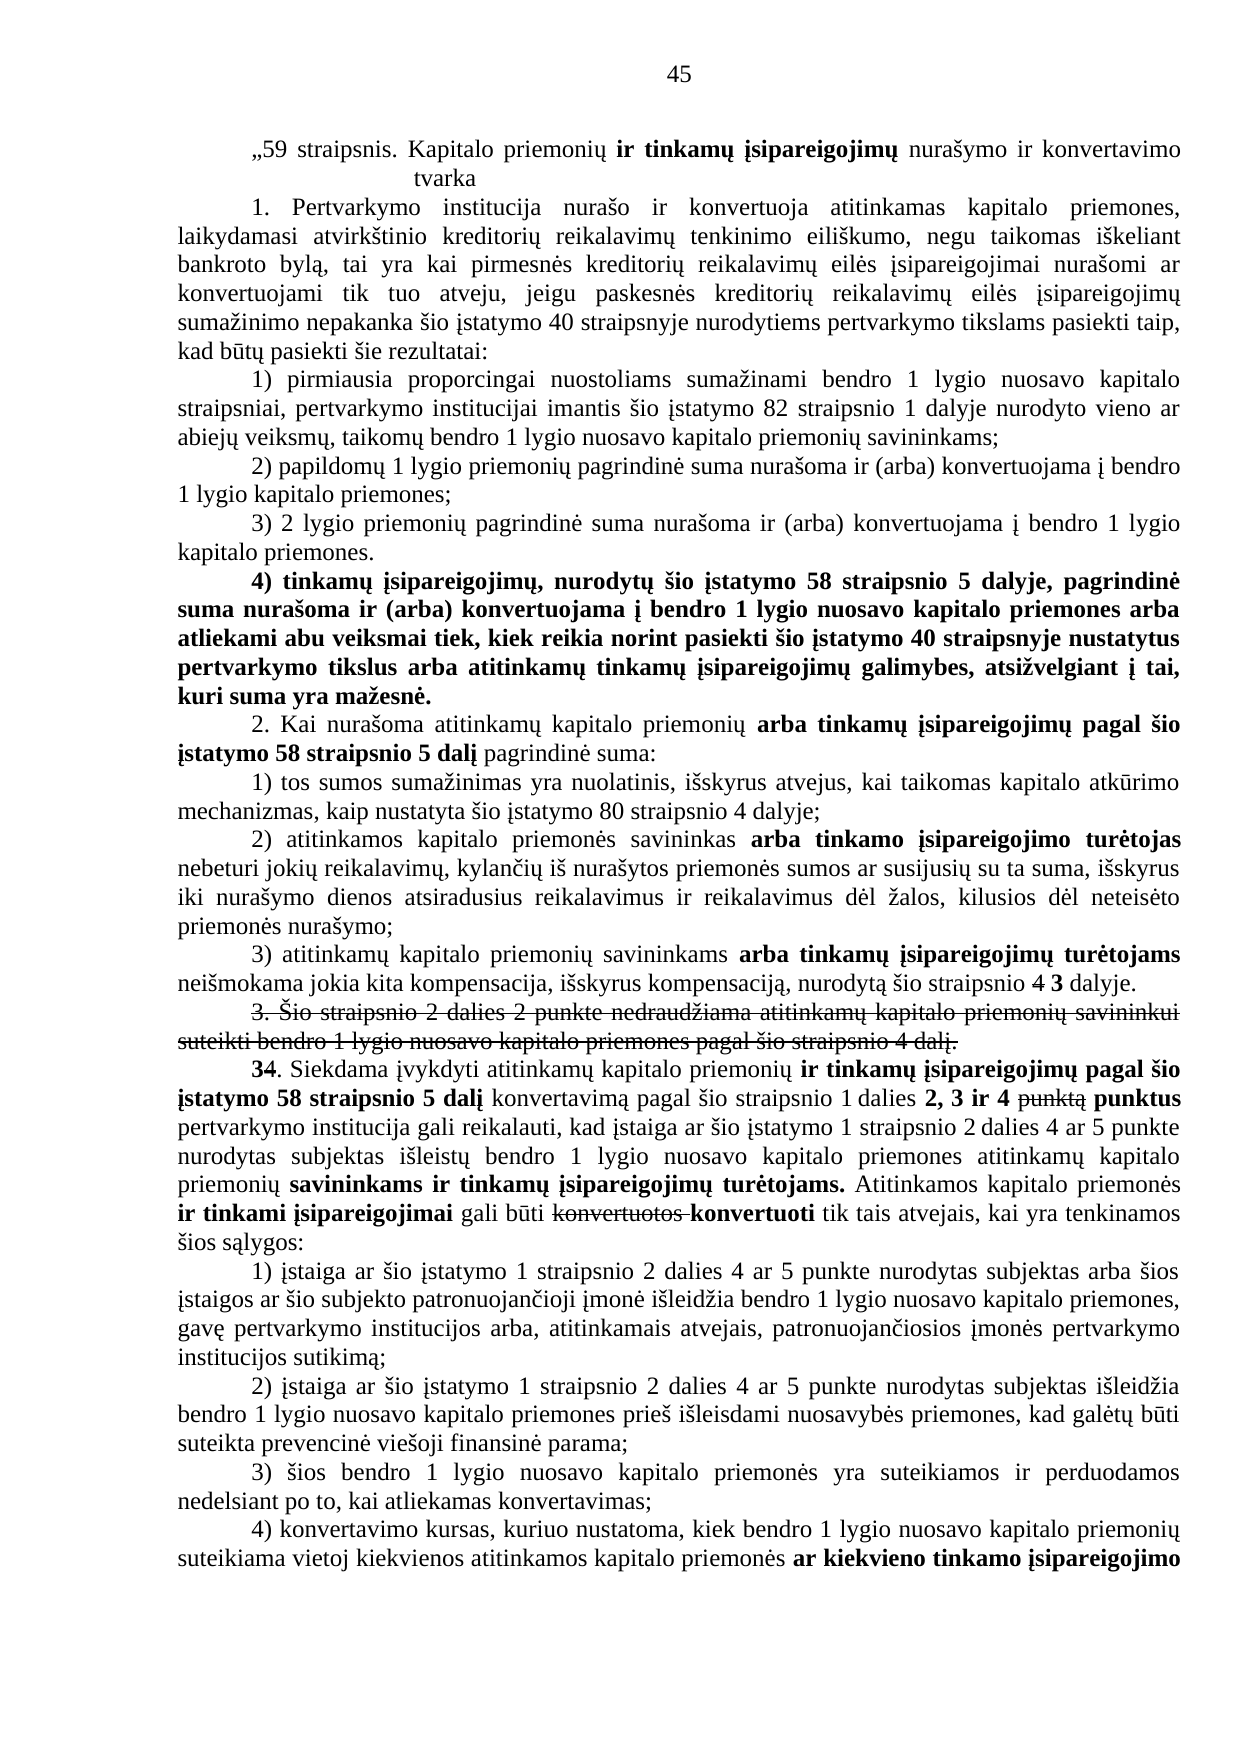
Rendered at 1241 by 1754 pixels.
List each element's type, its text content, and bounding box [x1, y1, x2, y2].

text 2) papildomų 1 lygio priemonių pagrindinė suma nurašoma ir (arba) konvertuojama į bendro 1 lygio kapitalo priemones; [177, 451, 1181, 508]
text 34. Siekdama įvykdyti atitinkamų kapitalo priemonių ir tinkamų įsipareigojimų pagal šio įstatymo 58 straipsnio 5 dalį konvertavimą pagal šio straipsnio 1 dalies 2, 3 ir 4 punktą punktus pertvarkymo institucija gali reikalauti, kad įstaiga ar šio įstatymo 1 straipsnio 2 dalies 4 ar 5 punkte nurodytas subjektas išleistų bendro 1 lygio nuosavo kapitalo priemones atitinkamų kapitalo priemonių savininkams ir tinkamų įsipareigojimų turėtojams. Atitinkamos kapitalo priemonės ir tinkami įsipareigojimai gali būti konvertuotos konvertuoti tik tais atvejais, kai yra tenkinamos šios sąlygos: [177, 1054, 1181, 1256]
text 1. Pertvarkymo institucija nurašo ir konvertuoja atitinkamas kapitalo priemones, laikydamasi atvirkštinio kreditorių reikalavimų tenkinimo eiliškumo, negu taikomas iškeliant bankroto bylą, tai yra kai pirmesnės kreditorių reikalavimų eilės įsipareigojimai nurašomi ar konvertuojami tik tuo atveju, jeigu paskesnės kreditorių reikalavimų eilės įsipareigojimų sumažinimo nepakanka šio įstatymo 40 straipsnyje nurodytiems pertvarkymo tikslams pasiekti taip, kad būtų pasiekti šie rezultatai: [177, 192, 1181, 364]
text 1) įstaiga ar šio įstatymo 1 straipsnio 2 dalies 4 ar 5 punkte nurodytas subjektas arba šios įstaigos ar šio subjekto patronuojančioji įmonė išleidžia bendro 1 lygio nuosavo kapitalo priemones, gavę pertvarkymo institucijos arba, atitinkamais atvejais, patronuojančiosios įmonės pertvarkymo institucijos sutikimą; [177, 1256, 1181, 1371]
text 2) atitinkamos kapitalo priemonės savininkas arba tinkamo įsipareigojimo turėtojas nebeturi jokių reikalavimų, kylančių iš nurašytos priemonės sumos ar susijusių su ta suma, išskyrus iki nurašymo dienos atsiradusius reikalavimus ir reikalavimus dėl žalos, kilusios dėl neteisėto priemonės nurašymo; [177, 824, 1181, 939]
text 1) tos sumos sumažinimas yra nuolatinis, išskyrus atvejus, kai taikomas kapitalo atkūrimo mechanizmas, kaip nustatyta šio įstatymo 80 straipsnio 4 dalyje; [177, 767, 1181, 824]
text 3) 2 lygio priemonių pagrindinė suma nurašoma ir (arba) konvertuojama į bendro 1 lygio kapitalo priemones. [177, 508, 1181, 566]
text 2) įstaiga ar šio įstatymo 1 straipsnio 2 dalies 4 ar 5 punkte nurodytas subjektas išleidžia bendro 1 lygio nuosavo kapitalo priemones prieš išleisdami nuosavybės priemones, kad galėtų būti suteikta prevencinė viešoji finansinė parama; [177, 1371, 1181, 1457]
text 3) šios bendro 1 lygio nuosavo kapitalo priemonės yra suteikiamos ir perduodamos nedelsiant po to, kai atliekamas konvertavimas; [177, 1457, 1181, 1514]
text 1) pirmiausia proporcingai nuostoliams sumažinami bendro 1 lygio nuosavo kapitalo straipsniai, pertvarkymo institucijai imantis šio įstatymo 82 straipsnio 1 dalyje nurodyto vieno ar abiejų veiksmų, taikomų bendro 1 lygio nuosavo kapitalo priemonių savininkams; [177, 364, 1181, 451]
text 3) atitinkamų kapitalo priemonių savininkams arba tinkamų įsipareigojimų turėtojams neišmokama jokia kita kompensacija, išskyrus kompensaciją, nurodytą šio straipsnio 4 3 dalyje. [177, 939, 1181, 997]
text 2. Kai nurašoma atitinkamų kapitalo priemonių arba tinkamų įsipareigojimų pagal šio įstatymo 58 straipsnio 5 dalį pagrindinė suma: [177, 709, 1181, 767]
text 4) konvertavimo kursas, kuriuo nustatoma, kiek bendro 1 lygio nuosavo kapitalo priemonių suteikiama vietoj kiekvienos atitinkamos kapitalo priemonės ar kiekvieno tinkamo įsipareigojimo [177, 1514, 1181, 1572]
text „59 straipsnis. Kapitalo priemonių ir tinkamų įsipareigojimų nurašymo ir konvertavimo tvarka [251, 134, 1181, 192]
text 4) tinkamų įsipareigojimų, nurodytų šio įstatymo 58 straipsnio 5 dalyje, pagrindinė suma nurašoma ir (arba) konvertuojama į bendro 1 lygio nuosavo kapitalo priemones arba atliekami abu veiksmai tiek, kiek reikia norint pasiekti šio įstatymo 40 straipsnyje nustatytus pertvarkymo tikslus arba atitinkamų tinkamų įsipareigojimų galimybes, atsižvelgiant į tai, kuri suma yra mažesnė. [177, 566, 1181, 709]
text 3. Šio straipsnio 2 dalies 2 punkte nedraudžiama atitinkamų kapitalo priemonių savininkui suteikti bendro 1 lygio nuosavo kapitalo priemones pagal šio straipsnio 4 dalį. [177, 997, 1181, 1054]
